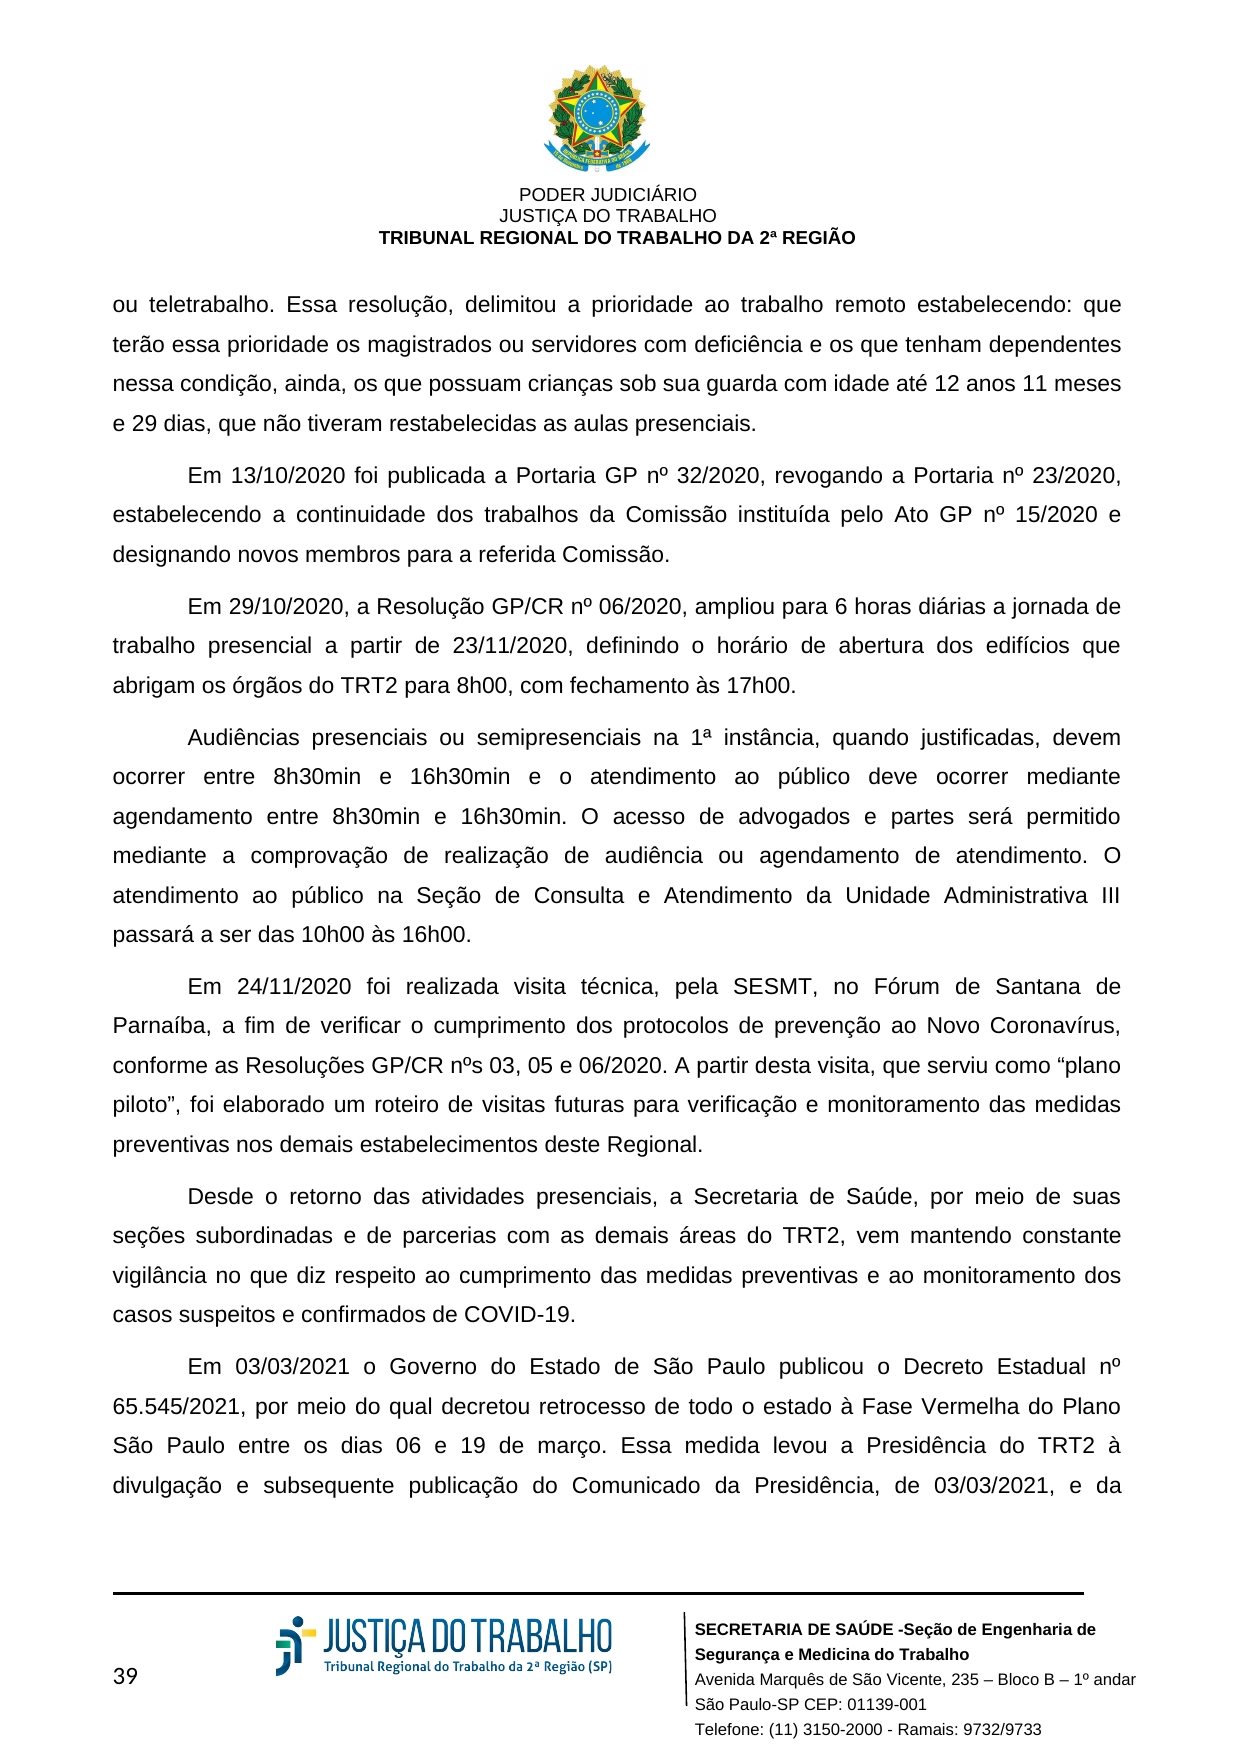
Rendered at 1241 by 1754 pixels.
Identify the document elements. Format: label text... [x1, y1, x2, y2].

text Audiências presenciais ou semipresenciais na 1ª instância, quando justificadas, devem ocorrer entre 8h30min e 16h30min e o atendimento ao público deve ocorrer mediante agendamento entre 8h30min e 16h30min. O acesso de advogados e partes será permitido mediante a comprovação de realização de audiência ou agendamento de atendimento. O atendimento ao público na Seção de Consulta e Atendimento da Unidade Administrativa III passará a ser das 10h00 às 16h00. [112, 724, 1122, 947]
picture [543, 65, 650, 172]
text Em 24/11/2020 foi realizada visita técnica, pela SESMT, no Fórum de Santana de Parnaíba, a fim de verificar o cumprimento dos protocolos de prevenção ao Novo Coronavírus, conforme as Resoluções GP/CR nºs 03, 05 e 06/2020. A partir desta visita, que serviu como “plano piloto”, foi elaborado um roteiro de visitas futuras para verificação e monitoramento das medidas preventivas nos demais estabelecimentos deste Regional. [112, 973, 1122, 1157]
text Em 29/10/2020, a Resolução GP/CR nº 06/2020, ampliou para 6 horas diárias a jornada de trabalho presencial a partir de 23/11/2020, definindo o horário de abertura dos edifícios que abrigam os órgãos do TRT2 para 8h00, com fechamento às 17h00. [112, 593, 1122, 698]
text Desde o retorno das atividades presenciais, a Secretaria de Saúde, por meio de suas seções subordinadas e de parcerias com as demais áreas do TRT2, vem mantendo constante vigilância no que diz respeito ao cumprimento das medidas preventivas e ao monitoramento dos casos suspeitos e confirmados de COVID-19. [112, 1183, 1122, 1328]
text Em 03/03/2021 o Governo do Estado de São Paulo publicou o Decreto Estadual nº 65.545/2021, por meio do qual decretou retrocesso de todo o estado à Fase Vermelha do Plano São Paulo entre os dias 06 e 19 de março. Essa medida levou a Presidência do TRT2 à divulgação e subsequente publicação do Comunicado da Presidência, de 03/03/2021, e da [112, 1353, 1122, 1498]
text Em 13/10/2020 foi publicada a Portaria GP nº 32/2020, revogando a Portaria nº 23/2020, estabelecendo a continuidade dos trabalhos da Comissão instituída pelo Ato GP nº 15/2020 e designando novos membros para a referida Comissão. [112, 462, 1122, 567]
picture [276, 1616, 612, 1676]
text ou teletrabalho. Essa resolução, delimitou a prioridade ao trabalho remoto estabelecendo: que terão essa prioridade os magistrados ou servidores com deficiência e os que tenham dependentes nessa condição, ainda, os que possuam crianças sob sua guarda com idade até 12 anos 11 meses e 29 dias, que não tiveram restabelecidas as aulas presenciais. [112, 291, 1122, 436]
